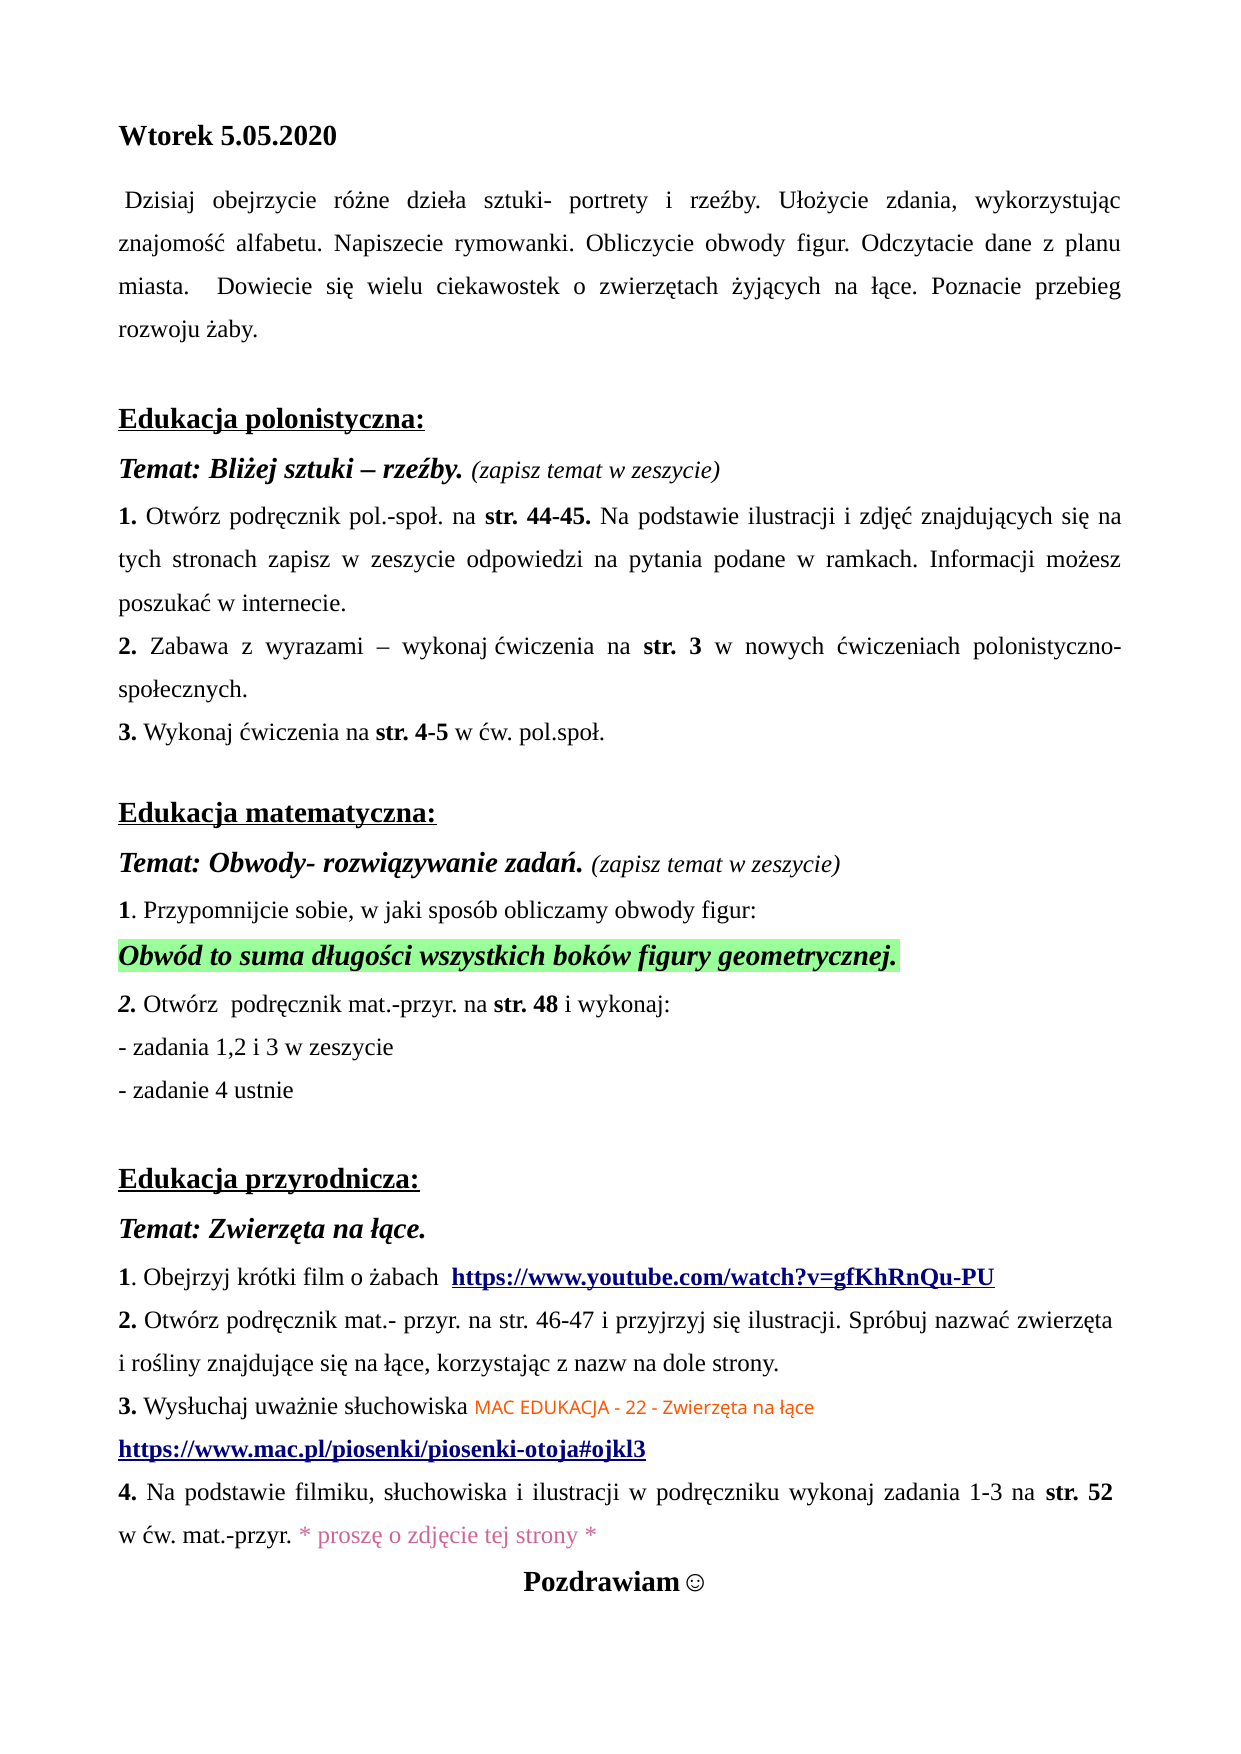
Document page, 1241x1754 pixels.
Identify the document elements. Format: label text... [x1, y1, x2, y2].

text - zadania 1,2 i 3 w zeszycie [118, 1032, 1122, 1061]
text Pozdrawiam☺ [118, 1564, 1122, 1597]
text 1. Przypomnijcie sobie, w jaki sposób obliczamy obwody figur: [118, 895, 1122, 924]
text Temat: Zwierzęta na łące. [118, 1212, 1122, 1245]
text Edukacja przyrodnicza: [118, 1161, 1122, 1195]
text 2. Otwórz podręcznik mat.- przyr. na str. 46-47 i przyjrzyj się ilustracji. Spróbuj nazwać zwierzęta i rośliny znajdujące się na łące, korzystając z nazw na dole strony. [118, 1305, 1122, 1377]
text Edukacja matematyczna: [118, 795, 1122, 828]
text 2. Otwórz podręcznik mat.-przyr. na str. 48 i wykonaj: [118, 989, 1122, 1017]
text Temat: Obwody- rozwiązywanie zadań. (zapisz temat w zeszycie) [118, 845, 1122, 878]
text Obwód to suma długości wszystkich boków figury geometrycznej. [118, 938, 1122, 972]
text Edukacja polonistyczna: [118, 401, 1122, 434]
text 3. Wysłuchaj uważnie słuchowiska MAC EDUKACJA - 22 - Zwierzęta na łące https://www.mac.pl/piosenki/piosenki-otoja#ojkl3 [118, 1391, 1122, 1463]
text 3. Wykonaj ćwiczenia na str. 4-5 w ćw. pol.społ. [118, 717, 1122, 746]
text 1. Otwórz podręcznik pol.-społ. na str. 44-45. Na podstawie ilustracji i zdjęć znajdujących się na tych stronach zapisz w zeszycie odpowiedzi na pytania podane w ramkach. Informacji możesz poszukać w internecie. [118, 501, 1122, 616]
text Wtorek 5.05.2020 [118, 118, 1122, 152]
text 4. Na podstawie filmiku, słuchowiska i ilustracji w podręczniku wykonaj zadania 1-3 na str. 52 w ćw. mat.-przyr. * proszę o zdjęcie tej strony * [118, 1477, 1122, 1549]
text - zadanie 4 ustnie [118, 1075, 1122, 1104]
text Dzisiaj obejrzycie różne dzieła sztuki- portrety i rzeźby. Ułożycie zdania, wykorzystując znajomość alfabetu. Napiszecie rymowanki. Obliczycie obwody figur. Odczytacie dane z planu miasta. Dowiecie się wielu ciekawostek o zwierzętach żyjących na łące. Poznacie przebieg rozwoju żaby. [118, 185, 1122, 343]
text 2. Zabawa z wyrazami – wykonaj ćwiczenia na str. 3 w nowych ćwiczeniach polonistyczno-społecznych. [118, 631, 1122, 703]
text 1. Obejrzyj krótki film o żabach https://www.youtube.com/watch?v=gfKhRnQu-PU [118, 1262, 1122, 1291]
text Temat: Bliżej sztuki – rzeźby. (zapisz temat w zeszycie) [118, 451, 1122, 485]
